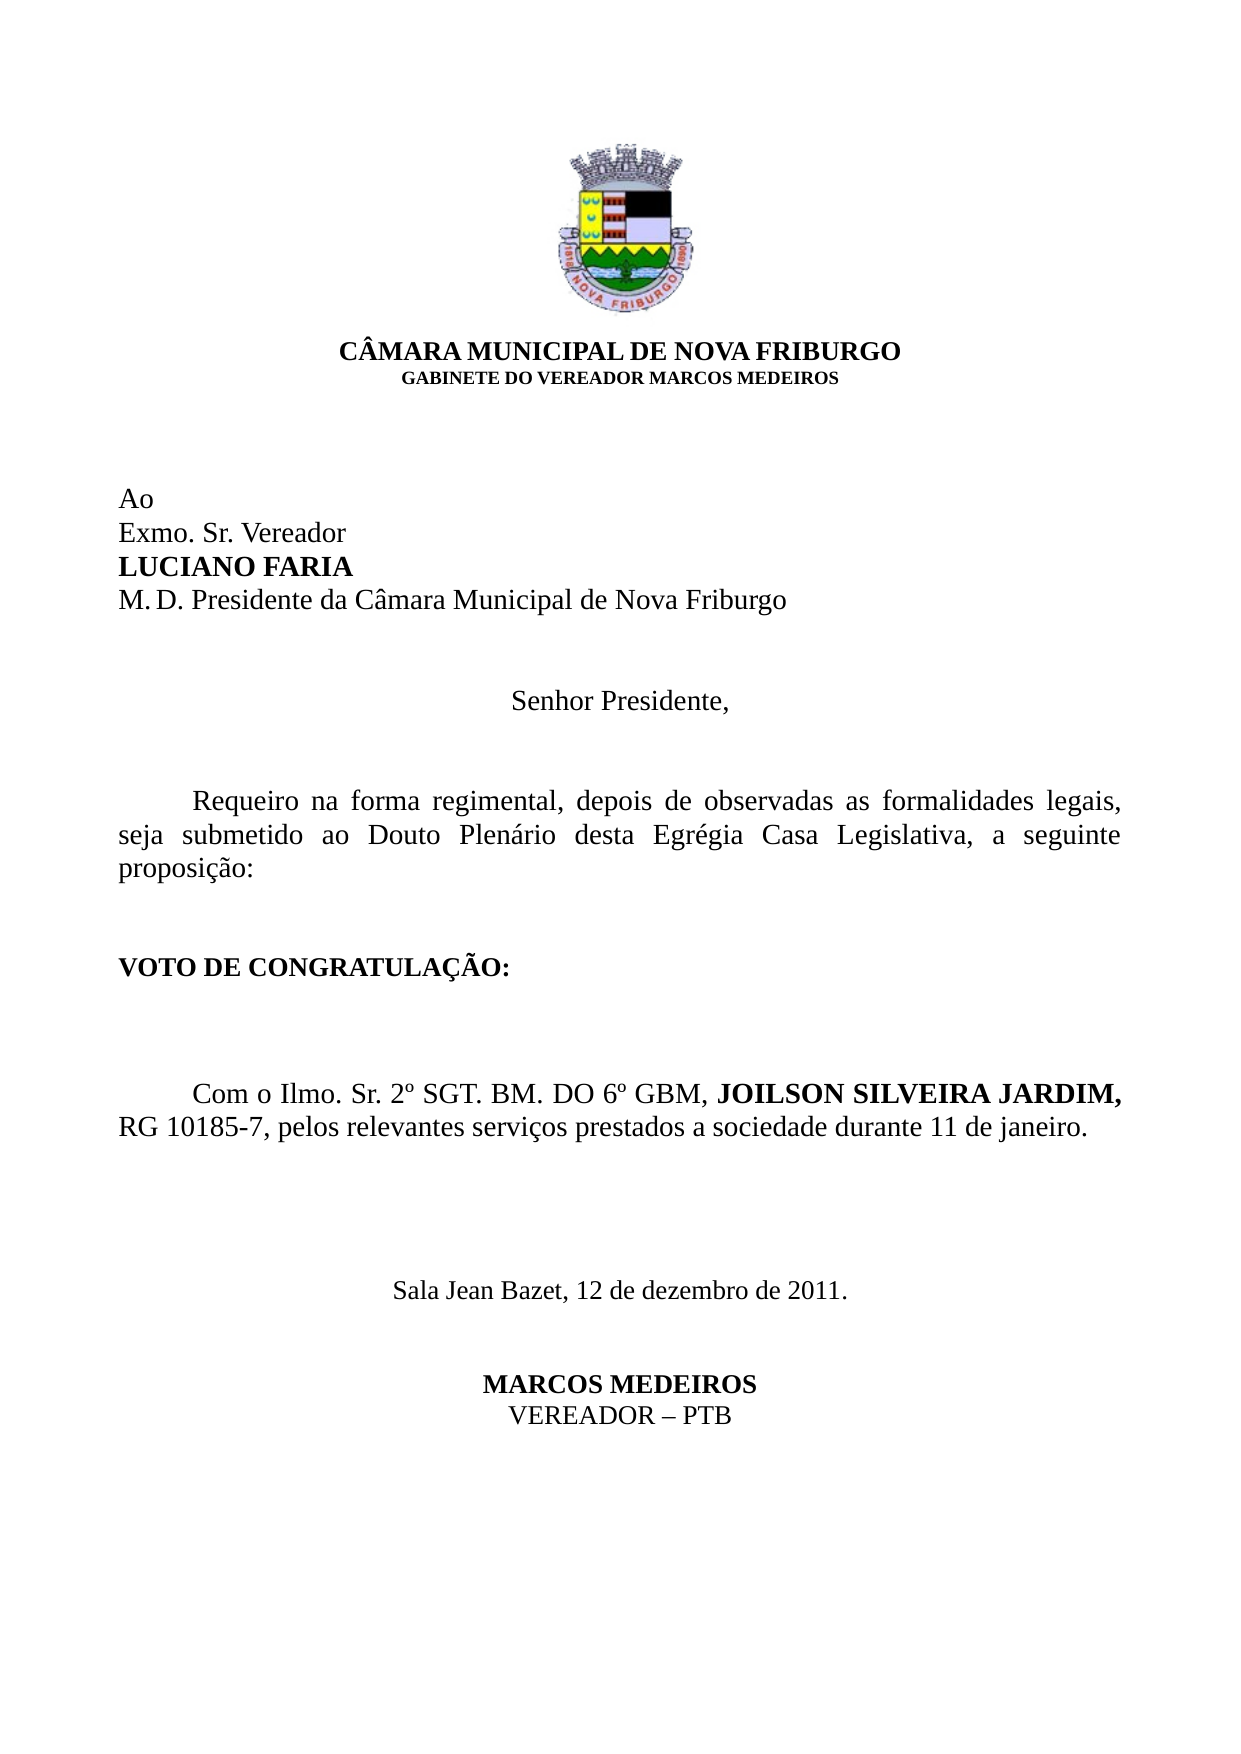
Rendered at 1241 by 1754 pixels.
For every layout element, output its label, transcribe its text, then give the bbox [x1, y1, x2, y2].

text VOTO DE CONGRATULAÇÃO: [118, 951, 1122, 982]
text Com o Ilmo. Sr. 2º SGT. BM. DO 6º GBM, JOILSON SILVEIRA JARDIM, RG 10185-7, pelos relevantes serviços prestados a sociedade durante 11 de janeiro. [118, 1076, 1122, 1143]
list D. Presidente da Câmara Municipal de Nova Friburgo [118, 582, 1122, 616]
text Ao [118, 482, 1122, 515]
text Senhor Presidente, [118, 683, 1122, 716]
text Requeiro na forma regimental, depois de observadas as formalidades legais, seja submetido ao Douto Plenário desta Egrégia Casa Legislativa, a seguinte proposição: [118, 783, 1122, 884]
text Sala Jean Bazet, 12 de dezembro de 2011. [118, 1274, 1122, 1306]
text Exmo. Sr. Vereador [118, 515, 1122, 549]
text CÂMARA MUNICIPAL DE NOVA FRIBURGO [118, 335, 1122, 367]
text MARCOS MEDEIROS [118, 1368, 1122, 1399]
picture [537, 127, 703, 327]
text LUCIANO FARIA [118, 549, 1122, 582]
text GABINETE DO VEREADOR MARCOS MEDEIROS [118, 367, 1122, 388]
text VEREADOR – PTB [118, 1399, 1122, 1430]
